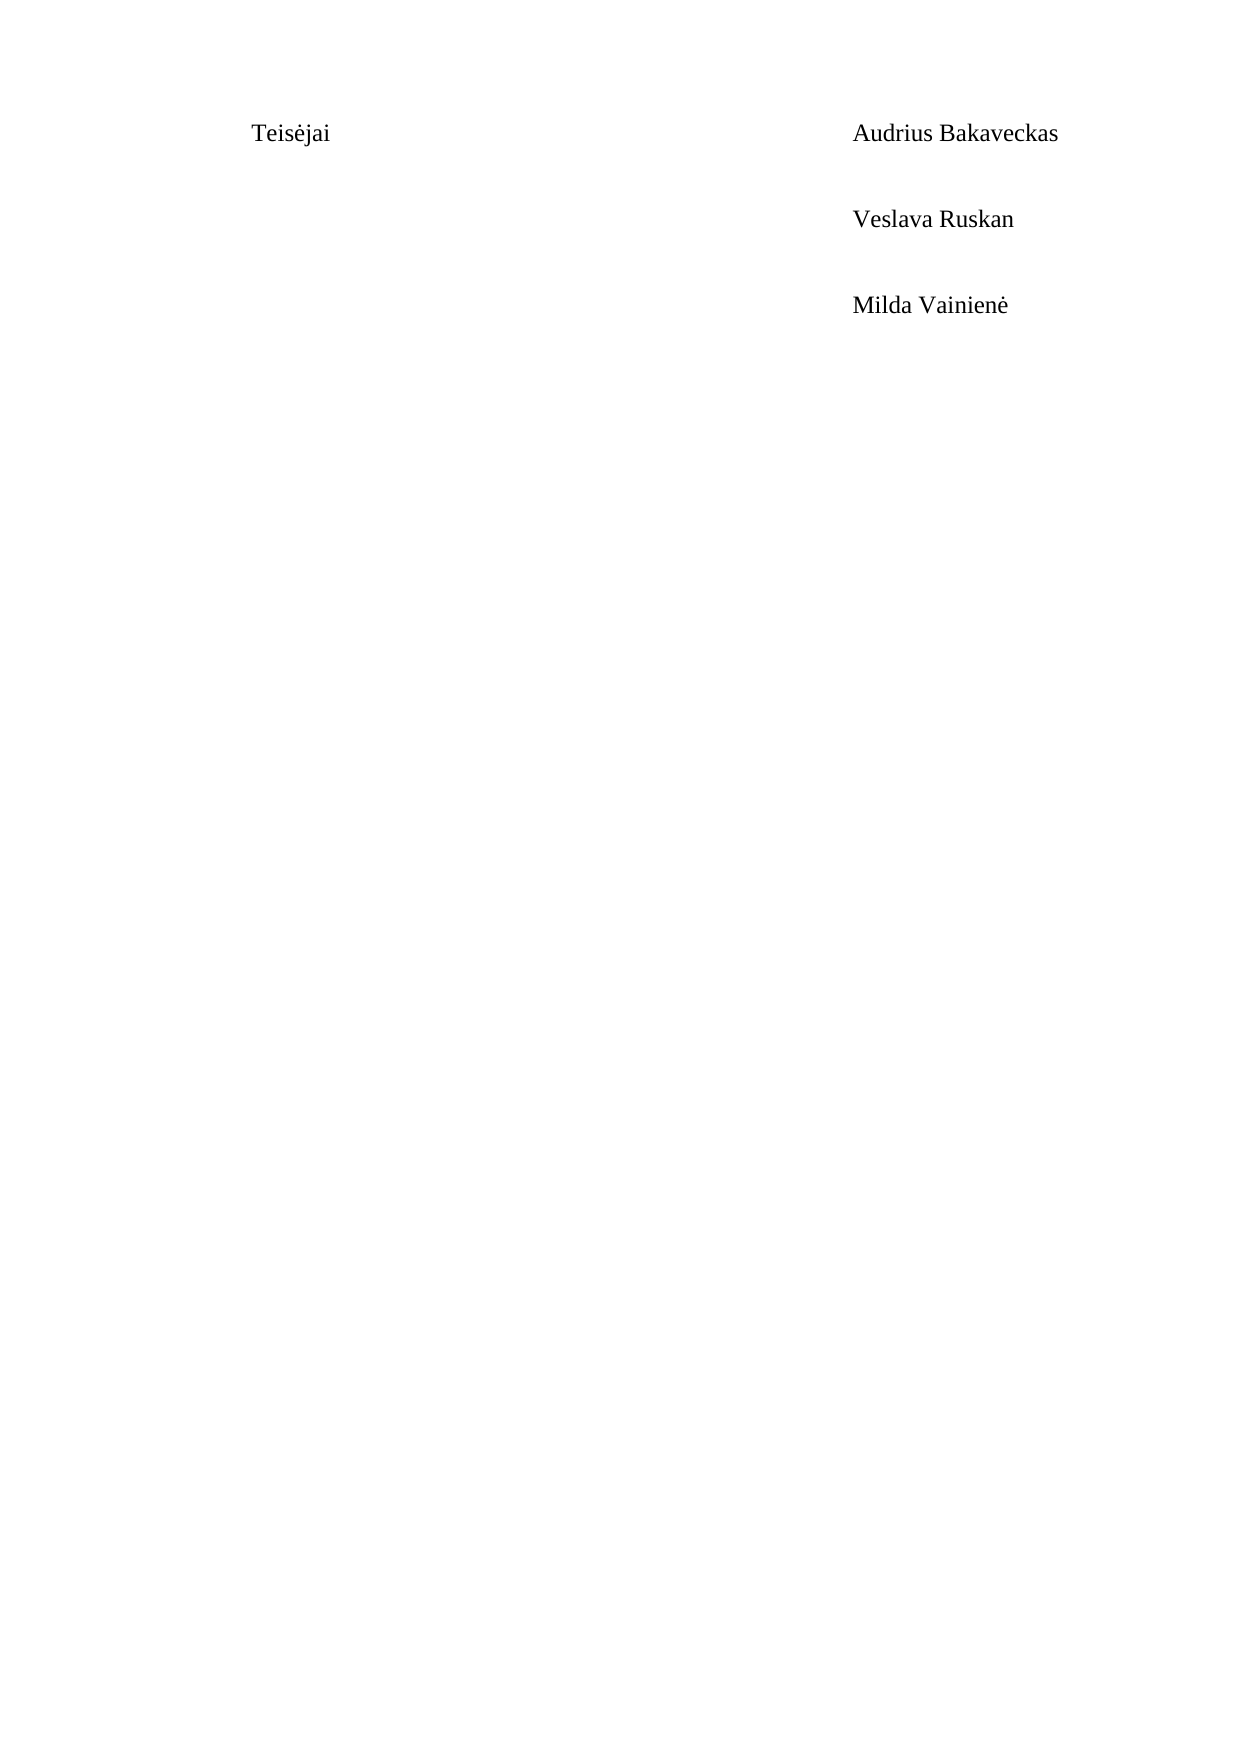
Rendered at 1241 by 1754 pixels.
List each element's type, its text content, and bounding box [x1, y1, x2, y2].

text Teisėjai Audrius Bakaveckas [177, 118, 1181, 147]
text Milda Vainienė [177, 291, 1181, 319]
text Veslava Ruskan [177, 204, 1181, 233]
